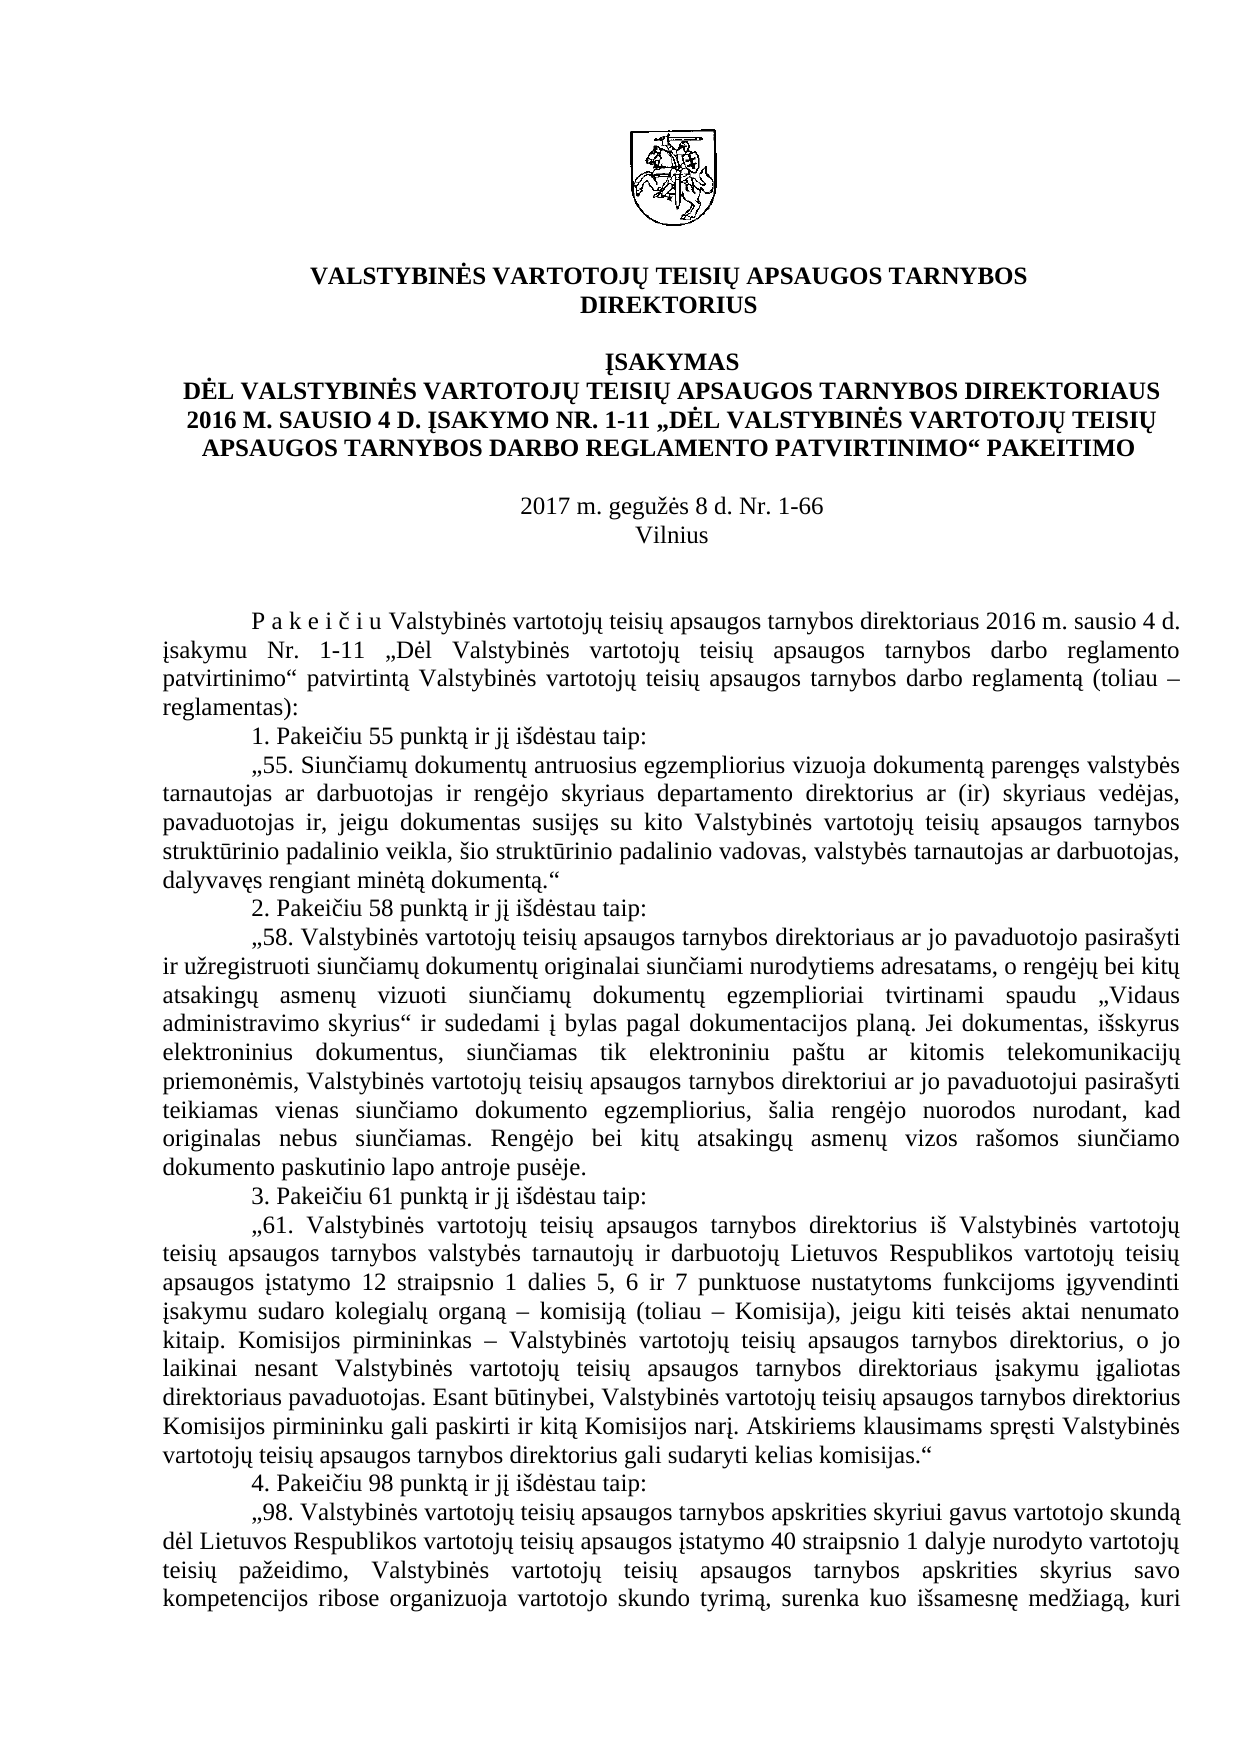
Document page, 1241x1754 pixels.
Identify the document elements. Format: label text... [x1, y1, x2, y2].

text „98. Valstybinės vartotojų teisių apsaugos tarnybos apskrities skyriui gavus vartotojo skundą dėl Lietuvos Respublikos vartotojų teisių apsaugos įstatymo 40 straipsnio 1 dalyje nurodyto vartotojų teisių pažeidimo, Valstybinės vartotojų teisių apsaugos tarnybos apskrities skyrius savo kompetencijos ribose organizuoja vartotojo skundo tyrimą, surenka kuo išsamesnę medžiagą, kuri [162, 1497, 1181, 1612]
text DĖL VALSTYBINĖS VARTOTOJŲ TEISIŲ APSAUGOS TARNYBOS DIREKTORIAUS 2016 M. SAUSIO 4 D. ĮSAKYMO NR. 1-11 „DĖL VALSTYBINĖS VARTOTOJŲ TEISIŲ APSAUGOS TARNYBOS DARBO REGLAMENTO PATVIRTINIMO“ PAKEITIMO [162, 376, 1181, 462]
text VALSTYBINĖS VARTOTOJŲ TEISIŲ APSAUGOS TARNYBOS [162, 261, 1181, 290]
text „61. Valstybinės vartotojų teisių apsaugos tarnybos direktorius iš Valstybinės vartotojų teisių apsaugos tarnybos valstybės tarnautojų ir darbuotojų Lietuvos Respublikos vartotojų teisių apsaugos įstatymo 12 straipsnio 1 dalies 5, 6 ir 7 punktuose nustatytoms funkcijoms įgyvendinti įsakymu sudaro kolegialų organą – komisiją (toliau – Komisija), jeigu kiti teisės aktai nenumato kitaip. Komisijos pirmininkas – Valstybinės vartotojų teisių apsaugos tarnybos direktorius, o jo laikinai nesant Valstybinės vartotojų teisių apsaugos tarnybos direktoriaus įsakymu įgaliotas direktoriaus pavaduotojas. Esant būtinybei, Valstybinės vartotojų teisių apsaugos tarnybos direktorius Komisijos pirmininku gali paskirti ir kitą Komisijos narį. Atskiriems klausimams spręsti Valstybinės vartotojų teisių apsaugos tarnybos direktorius gali sudaryti kelias komisijas.“ [162, 1210, 1181, 1468]
text 1. Pakeičiu 55 punktą ir jį išdėstau taip: [251, 721, 1181, 750]
text 3. Pakeičiu 61 punktą ir jį išdėstau taip: [162, 1181, 1181, 1210]
text „55. Siunčiamų dokumentų antruosius egzempliorius vizuoja dokumentą parengęs valstybės tarnautojas ar darbuotojas ir rengėjo skyriaus departamento direktorius ar (ir) skyriaus vedėjas, pavaduotojas ir, jeigu dokumentas susijęs su kito Valstybinės vartotojų teisių apsaugos tarnybos struktūrinio padalinio veikla, šio struktūrinio padalinio vadovas, valstybės tarnautojas ar darbuotojas, dalyvavęs rengiant minėtą dokumentą.“ [162, 750, 1181, 893]
text P a k e i č i u Valstybinės vartotojų teisių apsaugos tarnybos direktoriaus 2016 m. sausio 4 d. įsakymu Nr. 1-11 „Dėl Valstybinės vartotojų teisių apsaugos tarnybos darbo reglamento patvirtinimo“ patvirtintą Valstybinės vartotojų teisių apsaugos tarnybos darbo reglamentą (toliau – reglamentas): [162, 606, 1181, 721]
text Vilnius [162, 520, 1181, 548]
text 4. Pakeičiu 98 punktą ir jį išdėstau taip: [162, 1468, 1181, 1497]
text 2. Pakeičiu 58 punktą ir jį išdėstau taip: [162, 893, 1181, 922]
text ĮSAKYMAS [162, 347, 1181, 376]
text „58. Valstybinės vartotojų teisių apsaugos tarnybos direktoriaus ar jo pavaduotojo pasirašyti ir užregistruoti siunčiamų dokumentų originalai siunčiami nurodytiems adresatams, o rengėjų bei kitų atsakingų asmenų vizuoti siunčiamų dokumentų egzemplioriai tvirtinami spaudu „Vidaus administravimo skyrius“ ir sudedami į bylas pagal dokumentacijos planą. Jei dokumentas, išskyrus elektroninius dokumentus, siunčiamas tik elektroniniu paštu ar kitomis telekomunikacijų priemonėmis, Valstybinės vartotojų teisių apsaugos tarnybos direktoriui ar jo pavaduotojui pasirašyti teikiamas vienas siunčiamo dokumento egzempliorius, šalia rengėjo nuorodos nurodant, kad originalas nebus siunčiamas. Rengėjo bei kitų atsakingų asmenų vizos rašomos siunčiamo dokumento paskutinio lapo antroje pusėje. [162, 922, 1181, 1181]
text DIREKTORIUS [162, 290, 1181, 318]
text 2017 m. gegužės 8 d. Nr. 1-66 [162, 491, 1181, 520]
